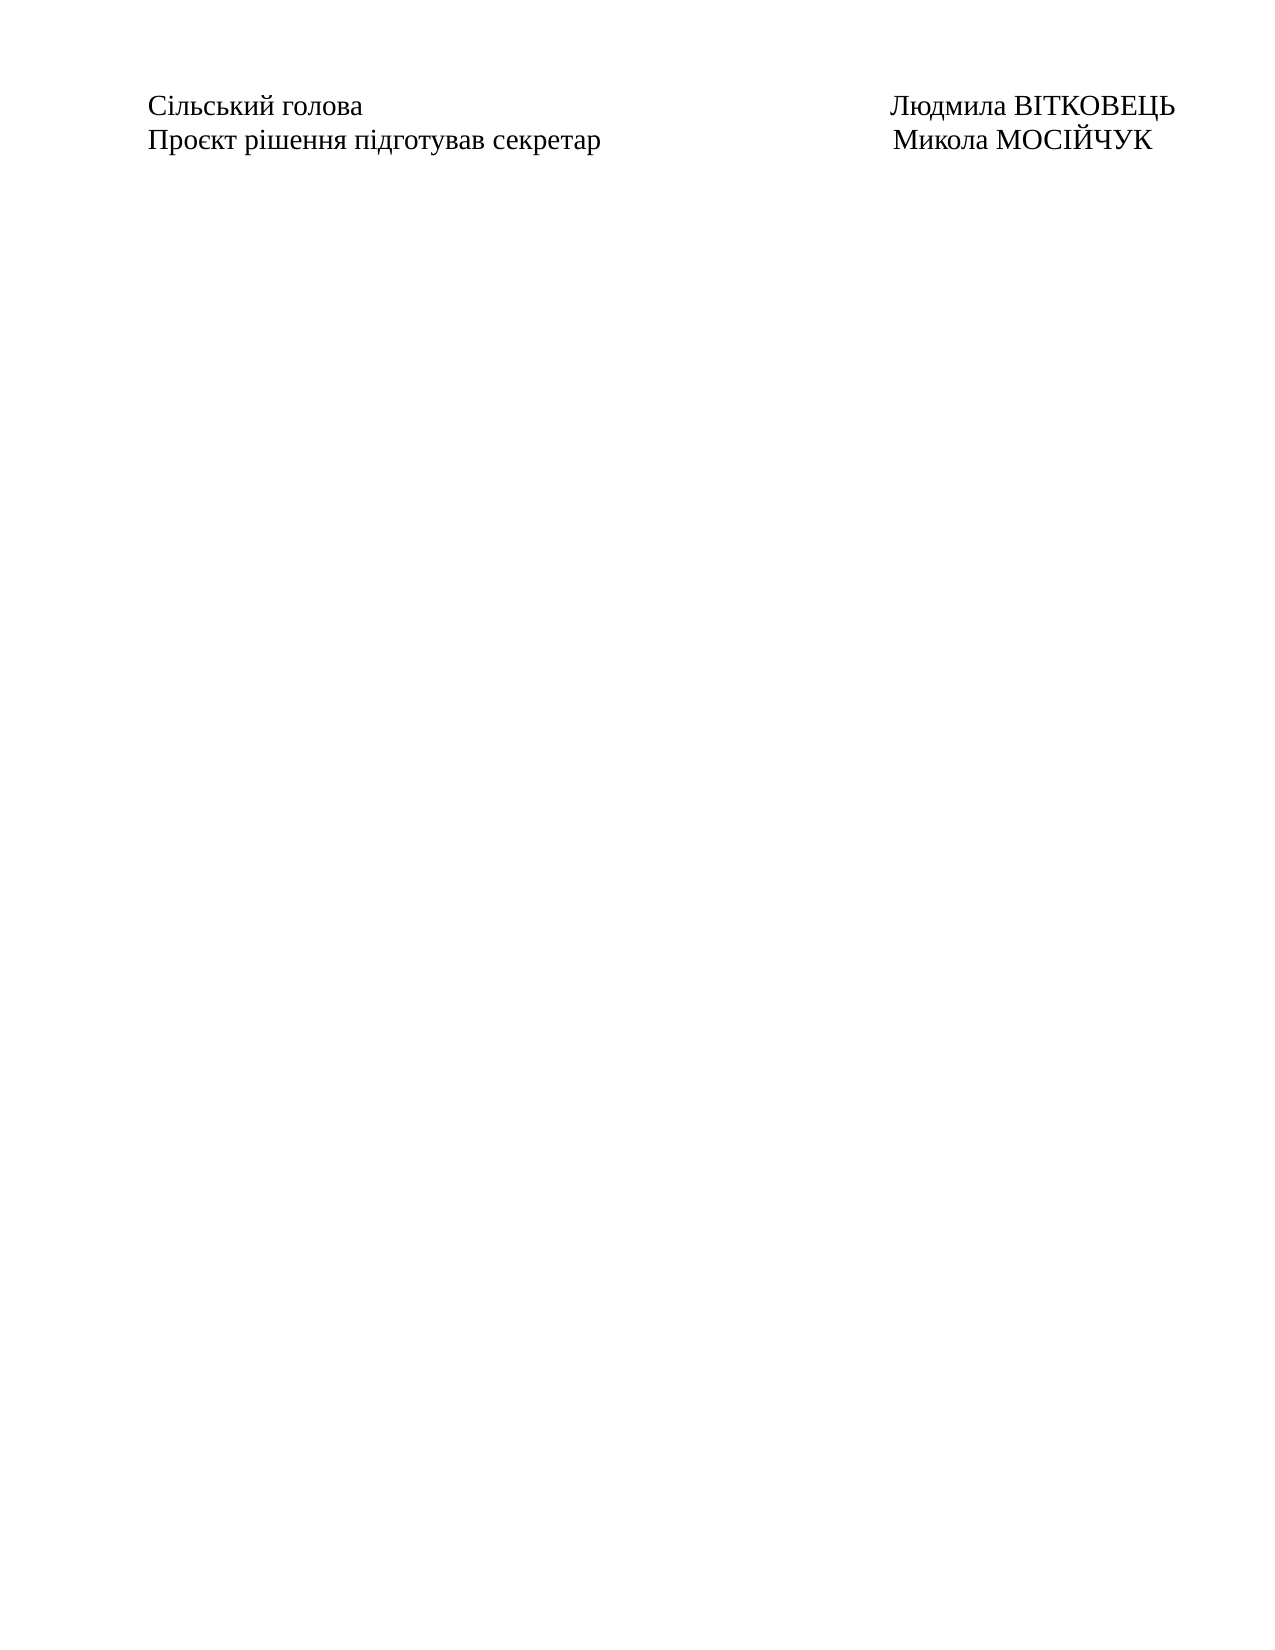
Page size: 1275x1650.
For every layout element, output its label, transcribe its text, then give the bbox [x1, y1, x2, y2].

text Проєкт рішення підготував секретар Микола МОСІЙЧУК [148, 122, 1181, 156]
text Сільський голова Людмила ВІТКОВЕЦЬ [148, 88, 1181, 122]
